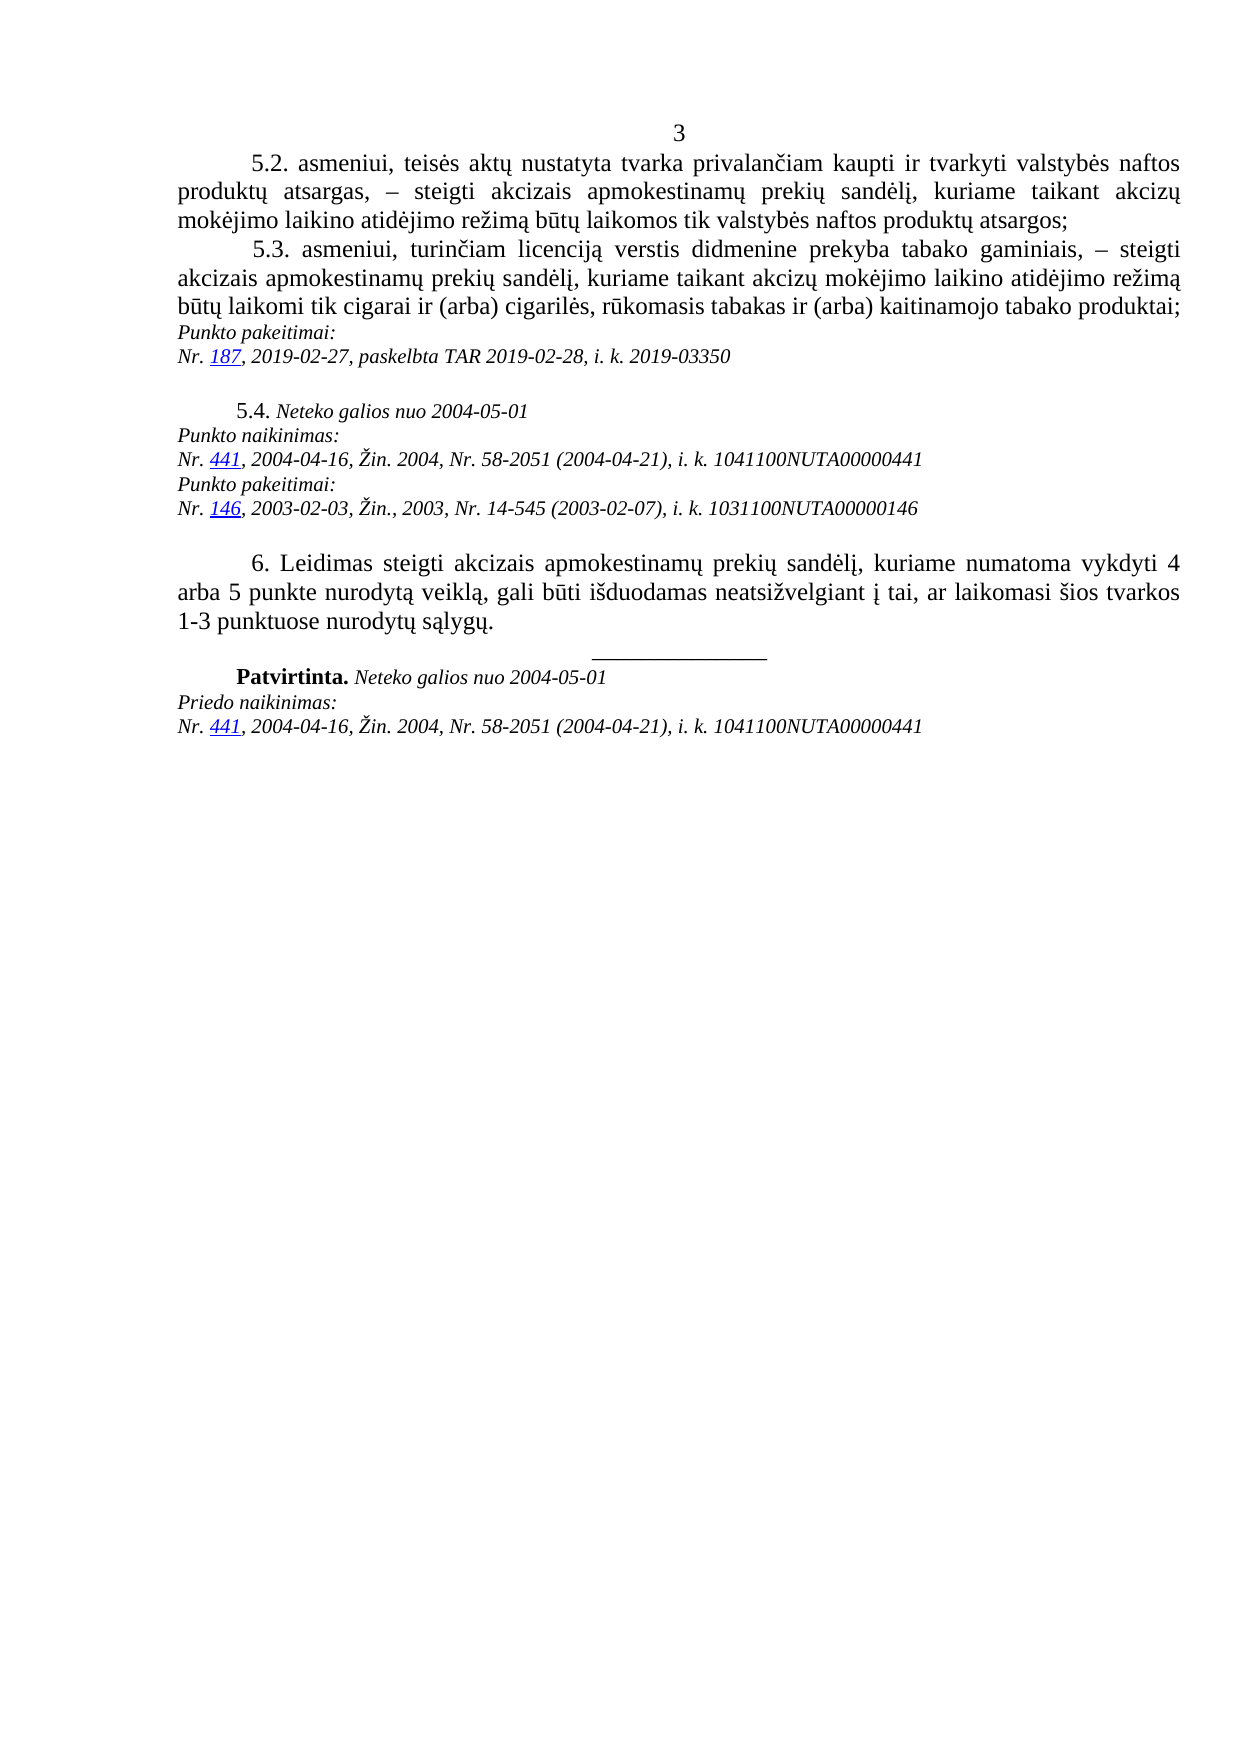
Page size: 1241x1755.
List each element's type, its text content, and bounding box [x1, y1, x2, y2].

text 6. Leidimas steigti akcizais apmokestinamų prekių sandėlį, kuriame numatoma vykdyti 4 arba 5 punkte nurodytą veiklą, gali būti išduodamas neatsižvelgiant į tai, ar laikomasi šios tvarkos 1-3 punktuose nurodytų sąlygų. [177, 548, 1181, 634]
text ______________ [177, 634, 1181, 663]
text Nr. 441, 2004-04-16, Žin. 2004, Nr. 58-2051 (2004-04-21), i. k. 1041100NUTA00000441 [177, 447, 1181, 471]
text Punkto pakeitimai: [177, 471, 1181, 496]
text Nr. 146, 2003-02-03, Žin., 2003, Nr. 14-545 (2003-02-07), i. k. 1031100NUTA00000146 [177, 496, 1181, 519]
text 5.2. asmeniui, teisės aktų nustatyta tvarka privalančiam kaupti ir tvarkyti valstybės naftos produktų atsargas, – steigti akcizais apmokestinamų prekių sandėlį, kuriame taikant akcizų mokėjimo laikino atidėjimo režimą būtų laikomos tik valstybės naftos produktų atsargos; [177, 148, 1181, 234]
text 5.3. asmeniui, turinčiam licenciją verstis didmenine prekyba tabako gaminiais, – steigti akcizais apmokestinamų prekių sandėlį, kuriame taikant akcizų mokėjimo laikino atidėjimo režimą būtų laikomi tik cigarai ir (arba) cigarilės, rūkomasis tabakas ir (arba) kaitinamojo tabako produktai; [177, 234, 1181, 320]
text Punkto pakeitimai: [177, 320, 1181, 344]
text Priedo naikinimas: [177, 690, 1181, 714]
text Nr. 441, 2004-04-16, Žin. 2004, Nr. 58-2051 (2004-04-21), i. k. 1041100NUTA00000441 [177, 714, 1181, 738]
text Patvirtinta. Neteko galios nuo 2004-05-01 [177, 663, 1181, 690]
text 5.4. Neteko galios nuo 2004-05-01 [177, 397, 1181, 423]
text Nr. 187, 2019-02-27, paskelbta TAR 2019-02-28, i. k. 2019-03350 [177, 344, 1181, 368]
text Punkto naikinimas: [177, 423, 1181, 447]
